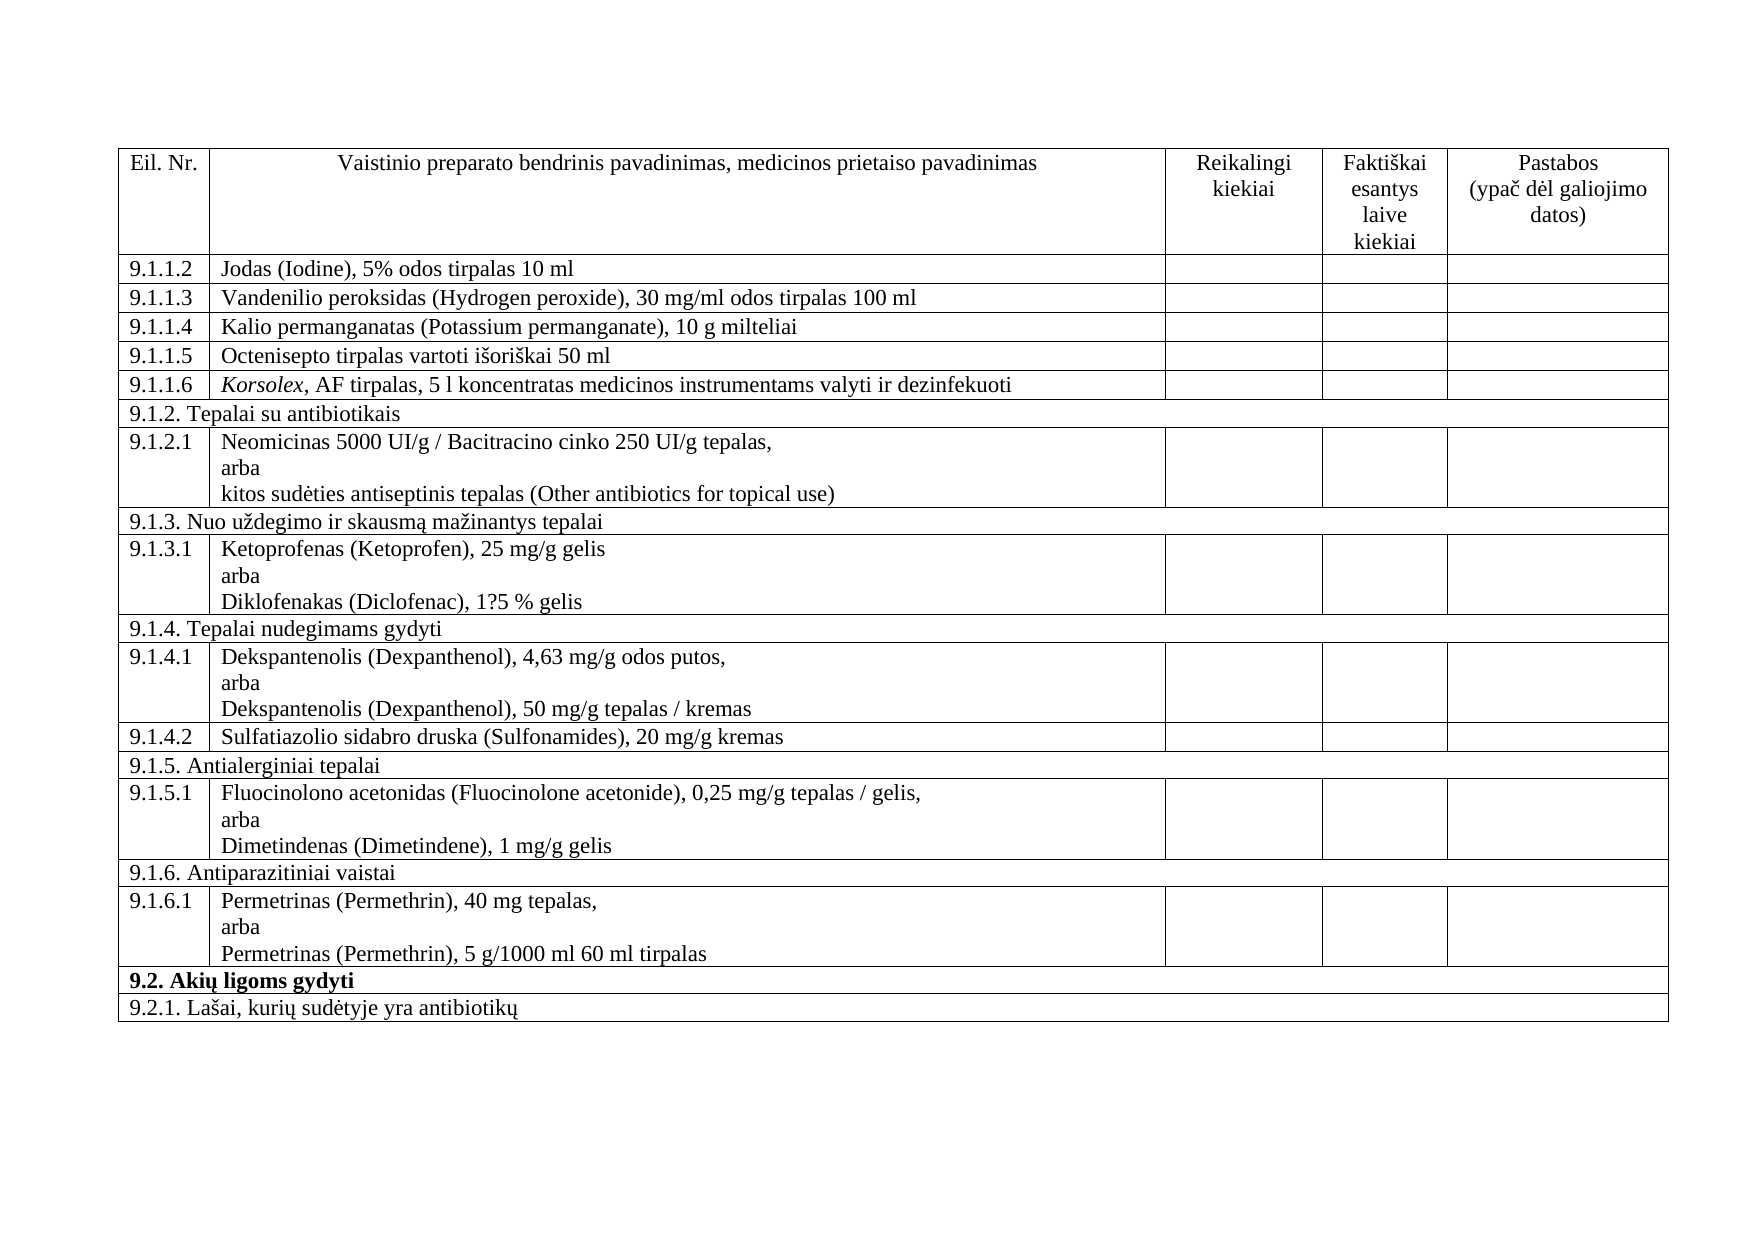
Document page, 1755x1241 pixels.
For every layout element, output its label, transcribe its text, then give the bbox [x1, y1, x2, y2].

table_header Eil. Nr. [119, 149, 209, 254]
table_cell [1323, 643, 1447, 722]
table_cell 9.2. Akių ligoms gydyti [119, 967, 1668, 993]
table_cell [1448, 779, 1668, 858]
table_cell [1166, 643, 1322, 722]
table_cell 9.1.4.2 [119, 723, 209, 751]
table_header Reikalingi kiekiai [1166, 149, 1322, 254]
table_cell 9.1.3. Nuo uždegimo ir skausmą mažinantys tepalai [119, 508, 1668, 534]
table_cell [1323, 284, 1447, 312]
table_cell 9.1.1.6 [119, 371, 209, 399]
table_cell 9.1.6. Antiparazitiniai vaistai [119, 860, 1668, 886]
table_cell 9.1.1.5 [119, 342, 209, 370]
table_cell [1448, 255, 1668, 283]
table_cell [1448, 723, 1668, 751]
table_cell [1448, 887, 1668, 966]
table_cell [1166, 535, 1322, 614]
table_cell Octenisepto tirpalas vartoti išoriškai 50 ml [210, 342, 1165, 370]
table_cell 9.1.4. Tepalai nudegimams gydyti [119, 615, 1668, 642]
table_cell [1448, 371, 1668, 399]
table_cell Sulfatiazolio sidabro druska (Sulfonamides), 20 mg/g kremas [210, 723, 1165, 751]
table_cell [1323, 255, 1447, 283]
table_cell Dekspantenolis (Dexpanthenol), 4,63 mg/g odos putos, arba Dekspantenolis (Dexpanthenol), 50 mg/g tepalas / kremas [210, 643, 1165, 722]
table_cell 9.1.3.1 [119, 535, 209, 614]
table_header Vaistinio preparato bendrinis pavadinimas, medicinos prietaiso pavadinimas [210, 149, 1165, 254]
table_cell [1166, 371, 1322, 399]
table_cell [1323, 428, 1447, 507]
table_cell Ketoprofenas (Ketoprofen), 25 mg/g gelis arba Diklofenakas (Diclofenac), 1?5 % gelis [210, 535, 1165, 614]
table_cell 9.1.5.1 [119, 779, 209, 858]
table_cell 9.2.1. Lašai, kurių sudėtyje yra antibiotikų [119, 994, 1668, 1021]
table_cell [1323, 342, 1447, 370]
table_cell [1323, 371, 1447, 399]
table_cell [1166, 887, 1322, 966]
table_cell [1166, 779, 1322, 858]
table_cell [1448, 428, 1668, 507]
table_cell 9.1.4.1 [119, 643, 209, 722]
table_cell 9.1.6.1 [119, 887, 209, 966]
table_cell [1166, 284, 1322, 312]
table_cell Neomicinas 5000 UI/g / Bacitracino cinko 250 UI/g tepalas, arba kitos sudėties antiseptinis tepalas (Other antibiotics for topical use) [210, 428, 1165, 507]
table_cell [1448, 535, 1668, 614]
table_cell 9.1.2.1 [119, 428, 209, 507]
table_cell [1323, 723, 1447, 751]
table_cell [1166, 428, 1322, 507]
table_cell [1166, 313, 1322, 341]
table_cell Fluocinolono acetonidas (Fluocinolone acetonide), 0,25 mg/g tepalas / gelis, arba Dimetindenas (Dimetindene), 1 mg/g gelis [210, 779, 1165, 858]
table_cell 9.1.1.3 [119, 284, 209, 312]
table_cell 9.1.2. Tepalai su antibiotikais [119, 400, 1668, 427]
table_cell Jodas (Iodine), 5% odos tirpalas 10 ml [210, 255, 1165, 283]
table_cell Vandenilio peroksidas (Hydrogen peroxide), 30 mg/ml odos tirpalas 100 ml [210, 284, 1165, 312]
table_cell 9.1.1.2 [119, 255, 209, 283]
table_cell [1448, 284, 1668, 312]
table_cell [1166, 342, 1322, 370]
table_cell [1323, 779, 1447, 858]
table_header Faktiškai esantys laive kiekiai [1323, 149, 1447, 254]
table_cell 9.1.1.4 [119, 313, 209, 341]
table_cell Korsolex, AF tirpalas, 5 l koncentratas medicinos instrumentams valyti ir dezinfekuoti [210, 371, 1165, 399]
table_cell [1323, 887, 1447, 966]
table_cell [1448, 342, 1668, 370]
table_header Pastabos (ypač dėl galiojimo datos) [1448, 149, 1668, 254]
table_cell [1323, 535, 1447, 614]
table_cell Permetrinas (Permethrin), 40 mg tepalas, arba Permetrinas (Permethrin), 5 g/1000 ml 60 ml tirpalas [210, 887, 1165, 966]
table_cell [1166, 723, 1322, 751]
table_cell 9.1.5. Antialerginiai tepalai [119, 752, 1668, 778]
table_cell [1448, 643, 1668, 722]
table_cell [1448, 313, 1668, 341]
table_cell Kalio permanganatas (Potassium permanganate), 10 g milteliai [210, 313, 1165, 341]
table_cell [1323, 313, 1447, 341]
table_cell [1166, 255, 1322, 283]
